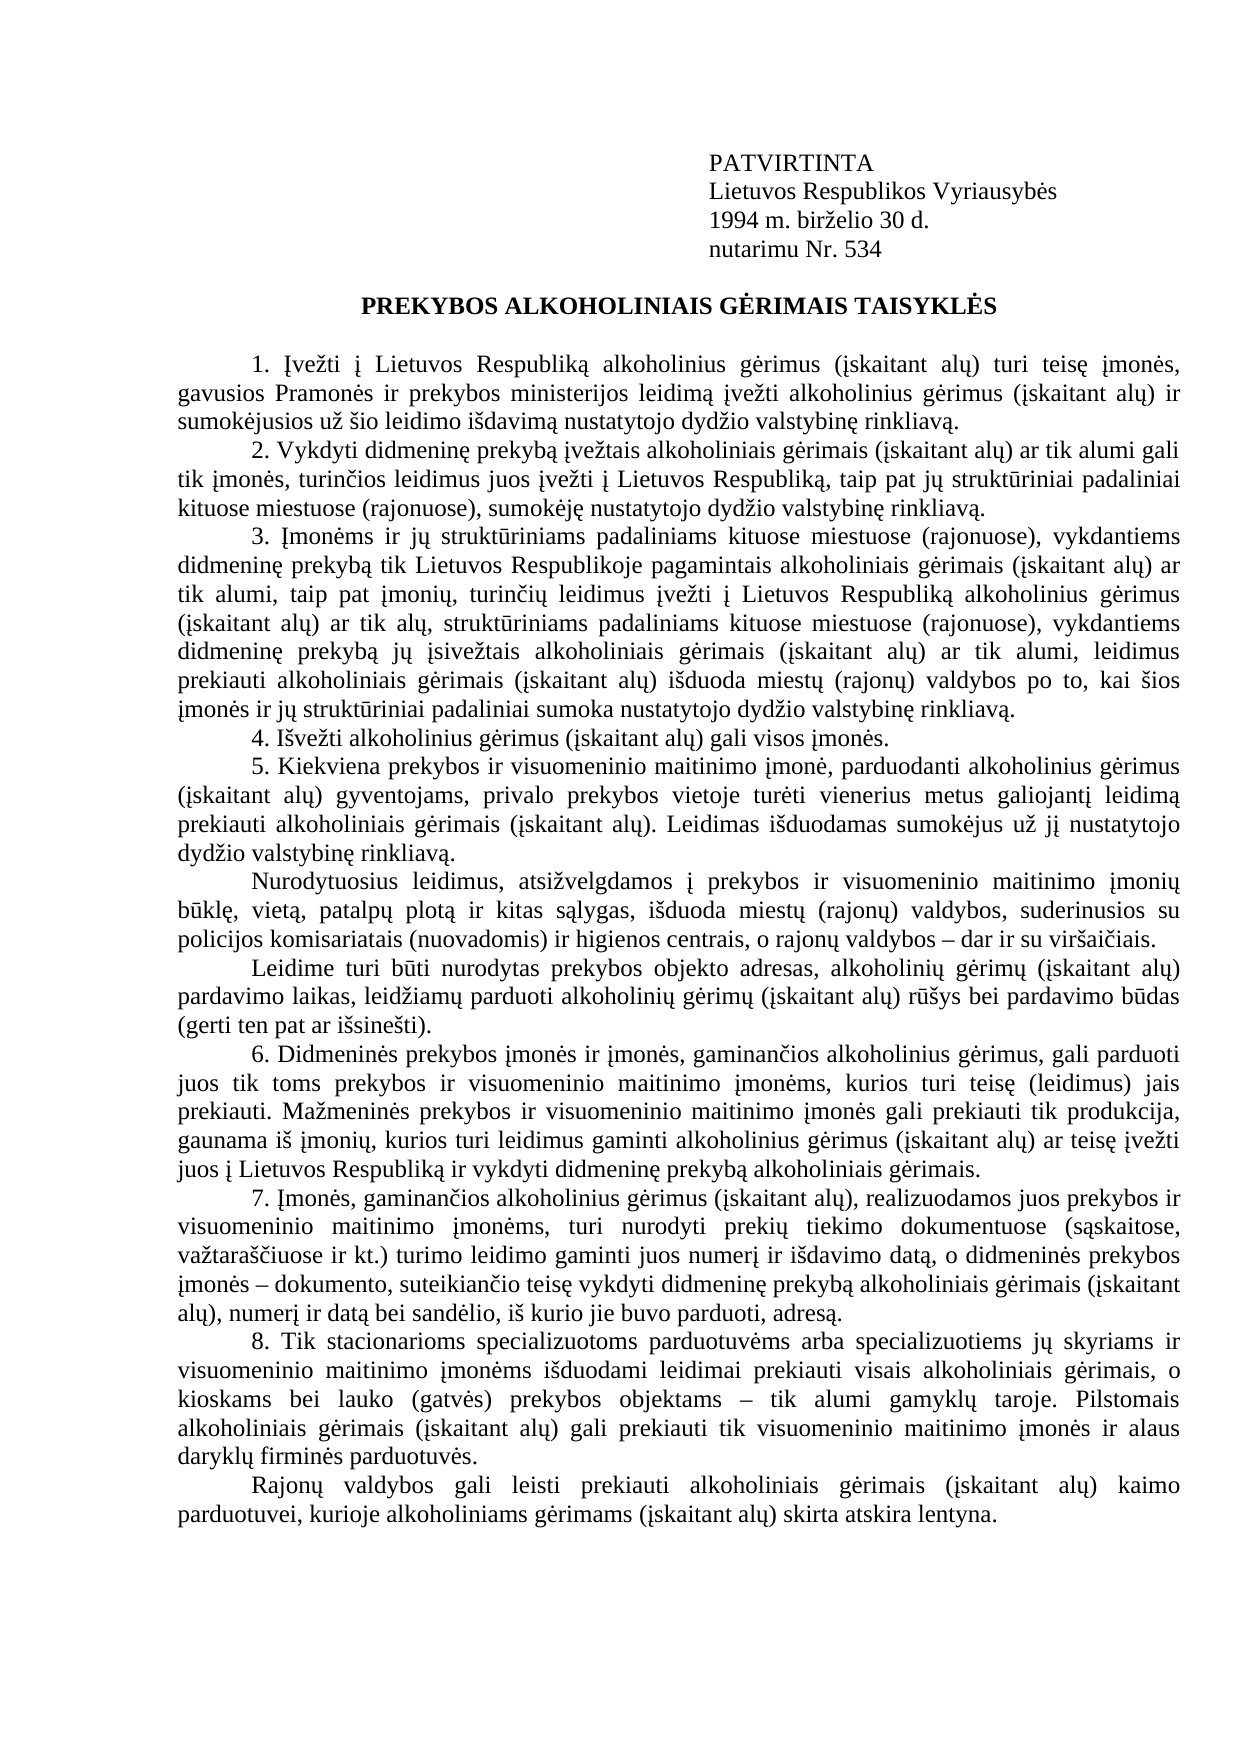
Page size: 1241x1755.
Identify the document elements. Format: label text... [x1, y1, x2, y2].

text Rajonų valdybos gali leisti prekiauti alkoholiniais gėrimais (įskaitant alų) kaimo parduotuvei, kurioje alkoholiniams gėrimams (įskaitant alų) skirta atskira lentyna. [177, 1470, 1181, 1528]
text 4. Išvežti alkoholinius gėrimus (įskaitant alų) gali visos įmonės. [177, 723, 1181, 751]
text 2. Vykdyti didmeninę prekybą įvežtais alkoholiniais gėrimais (įskaitant alų) ar tik alumi gali tik įmonės, turinčios leidimus juos įvežti į Lietuvos Respubliką, taip pat jų struktūriniai padaliniai kituose miestuose (rajonuose), sumokėję nustatytojo dydžio valstybinę rinkliavą. [177, 435, 1181, 521]
text 8. Tik stacionarioms specializuotoms parduotuvėms arba specializuotiems jų skyriams ir visuomeninio maitinimo įmonėms išduodami leidimai prekiauti visais alkoholiniais gėrimais, o kioskams bei lauko (gatvės) prekybos objektams – tik alumi gamyklų taroje. Pilstomais alkoholiniais gėrimais (įskaitant alų) gali prekiauti tik visuomeninio maitinimo įmonės ir alaus daryklų firminės parduotuvės. [177, 1326, 1181, 1470]
text Leidime turi būti nurodytas prekybos objekto adresas, alkoholinių gėrimų (įskaitant alų) pardavimo laikas, leidžiamų parduoti alkoholinių gėrimų (įskaitant alų) rūšys bei pardavimo būdas (gerti ten pat ar išsinešti). [177, 953, 1181, 1039]
text PATVIRTINTA [177, 148, 1181, 176]
text PREKYBOS ALKOHOLINIAIS GĖRIMAIS TAISYKLĖS [177, 291, 1181, 320]
text 5. Kiekviena prekybos ir visuomeninio maitinimo įmonė, parduodanti alkoholinius gėrimus (įskaitant alų) gyventojams, privalo prekybos vietoje turėti vienerius metus galiojantį leidimą prekiauti alkoholiniais gėrimais (įskaitant alų). Leidimas išduodamas sumokėjus už jį nustatytojo dydžio valstybinę rinkliavą. [177, 751, 1181, 866]
text 3. Įmonėms ir jų struktūriniams padaliniams kituose miestuose (rajonuose), vykdantiems didmeninę prekybą tik Lietuvos Respublikoje pagamintais alkoholiniais gėrimais (įskaitant alų) ar tik alumi, taip pat įmonių, turinčių leidimus įvežti į Lietuvos Respubliką alkoholinius gėrimus (įskaitant alų) ar tik alų, struktūriniams padaliniams kituose miestuose (rajonuose), vykdantiems didmeninę prekybą jų įsivežtais alkoholiniais gėrimais (įskaitant alų) ar tik alumi, leidimus prekiauti alkoholiniais gėrimais (įskaitant alų) išduoda miestų (rajonų) valdybos po to, kai šios įmonės ir jų struktūriniai padaliniai sumoka nustatytojo dydžio valstybinę rinkliavą. [177, 521, 1181, 723]
text Nurodytuosius leidimus, atsižvelgdamos į prekybos ir visuomeninio maitinimo įmonių būklę, vietą, patalpų plotą ir kitas sąlygas, išduoda miestų (rajonų) valdybos, suderinusios su policijos komisariatais (nuovadomis) ir higienos centrais, o rajonų valdybos – dar ir su viršaičiais. [177, 866, 1181, 953]
text 6. Didmeninės prekybos įmonės ir įmonės, gaminančios alkoholinius gėrimus, gali parduoti juos tik toms prekybos ir visuomeninio maitinimo įmonėms, kurios turi teisę (leidimus) jais prekiauti. Mažmeninės prekybos ir visuomeninio maitinimo įmonės gali prekiauti tik produkcija, gaunama iš įmonių, kurios turi leidimus gaminti alkoholinius gėrimus (įskaitant alų) ar teisę įvežti juos į Lietuvos Respubliką ir vykdyti didmeninę prekybą alkoholiniais gėrimais. [177, 1039, 1181, 1183]
text 1. Įvežti į Lietuvos Respubliką alkoholinius gėrimus (įskaitant alų) turi teisę įmonės, gavusios Pramonės ir prekybos ministerijos leidimą įvežti alkoholinius gėrimus (įskaitant alų) ir sumokėjusios už šio leidimo išdavimą nustatytojo dydžio valstybinę rinkliavą. [177, 349, 1181, 435]
text nutarimu Nr. 534 [177, 234, 1181, 263]
text Lietuvos Respublikos Vyriausybės [177, 176, 1181, 205]
text 1994 m. birželio 30 d. [177, 205, 1181, 234]
text 7. Įmonės, gaminančios alkoholinius gėrimus (įskaitant alų), realizuodamos juos prekybos ir visuomeninio maitinimo įmonėms, turi nurodyti prekių tiekimo dokumentuose (sąskaitose, važtaraščiuose ir kt.) turimo leidimo gaminti juos numerį ir išdavimo datą, o didmeninės prekybos įmonės – dokumento, suteikiančio teisę vykdyti didmeninę prekybą alkoholiniais gėrimais (įskaitant alų), numerį ir datą bei sandėlio, iš kurio jie buvo parduoti, adresą. [177, 1183, 1181, 1326]
